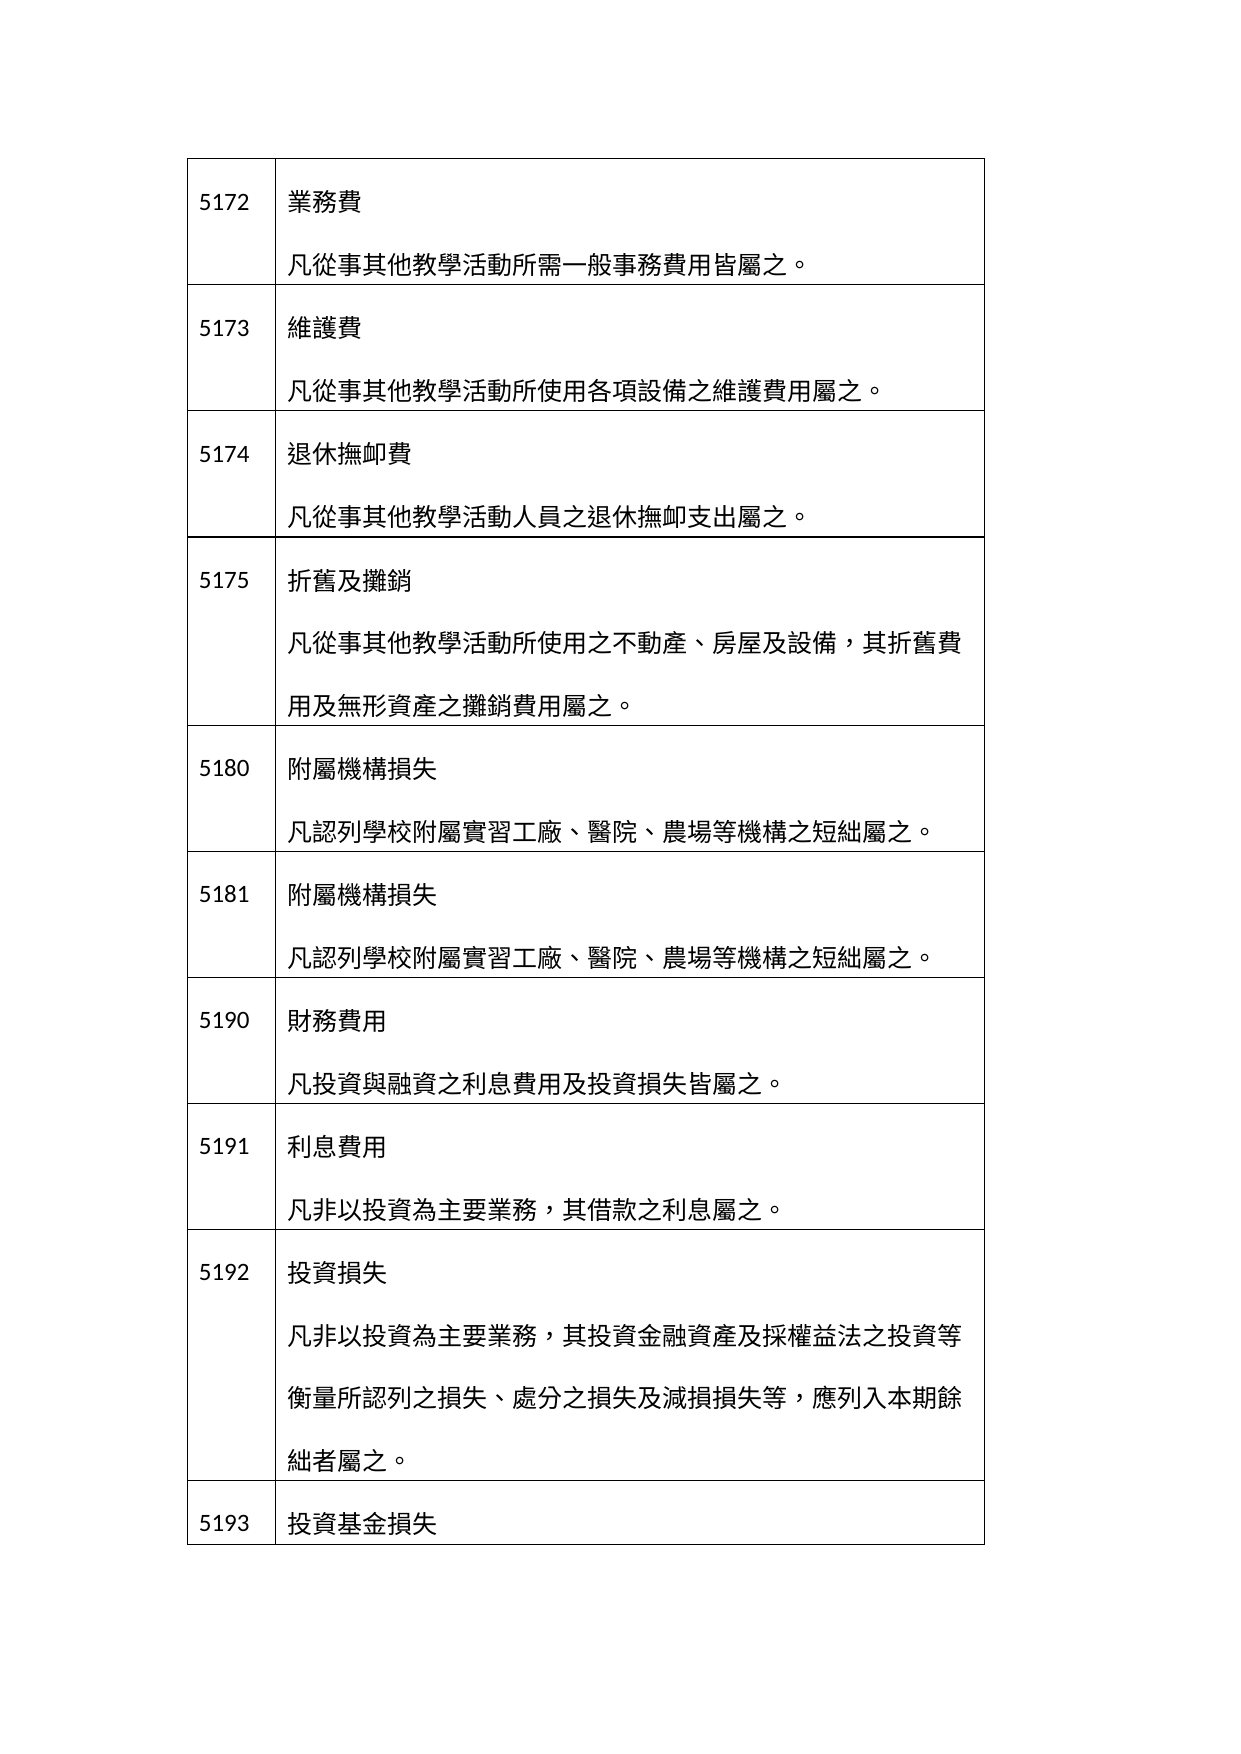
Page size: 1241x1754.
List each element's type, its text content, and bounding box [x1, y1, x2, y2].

table_cell 投資基金損失 [276, 1481, 984, 1544]
table_cell 5173 [188, 285, 275, 410]
table_cell 5175 [188, 538, 275, 725]
table_cell 附屬機構損失 凡認列學校附屬實習工廠、醫院、農場等機構之短絀屬之。 [276, 852, 984, 977]
table_cell 折舊及攤銷 凡從事其他教學活動所使用之不動產、房屋及設備，其折舊費用及無形資產之攤銷費用屬之。 [276, 538, 984, 725]
table_cell 5181 [188, 852, 275, 977]
table_cell 5172 [188, 159, 275, 284]
table_cell 5190 [188, 978, 275, 1103]
table_cell 5191 [188, 1104, 275, 1229]
table_cell 利息費用 凡非以投資為主要業務，其借款之利息屬之。 [276, 1104, 984, 1229]
table_cell 維護費 凡從事其他教學活動所使用各項設備之維護費用屬之。 [276, 285, 984, 410]
table_cell 財務費用 凡投資與融資之利息費用及投資損失皆屬之。 [276, 978, 984, 1103]
table_cell 5180 [188, 726, 275, 851]
table_cell 5174 [188, 411, 275, 536]
table_cell 投資損失 凡非以投資為主要業務，其投資金融資產及採權益法之投資等衡量所認列之損失、處分之損失及減損損失等，應列入本期餘絀者屬之。 [276, 1230, 984, 1480]
table_cell 5193 [188, 1481, 275, 1544]
table_cell 業務費 凡從事其他教學活動所需一般事務費用皆屬之。 [276, 159, 984, 284]
table_cell 退休撫卹費 凡從事其他教學活動人員之退休撫卹支出屬之。 [276, 411, 984, 536]
table_cell 附屬機構損失 凡認列學校附屬實習工廠、醫院、農場等機構之短絀屬之。 [276, 726, 984, 851]
table_cell 5192 [188, 1230, 275, 1480]
